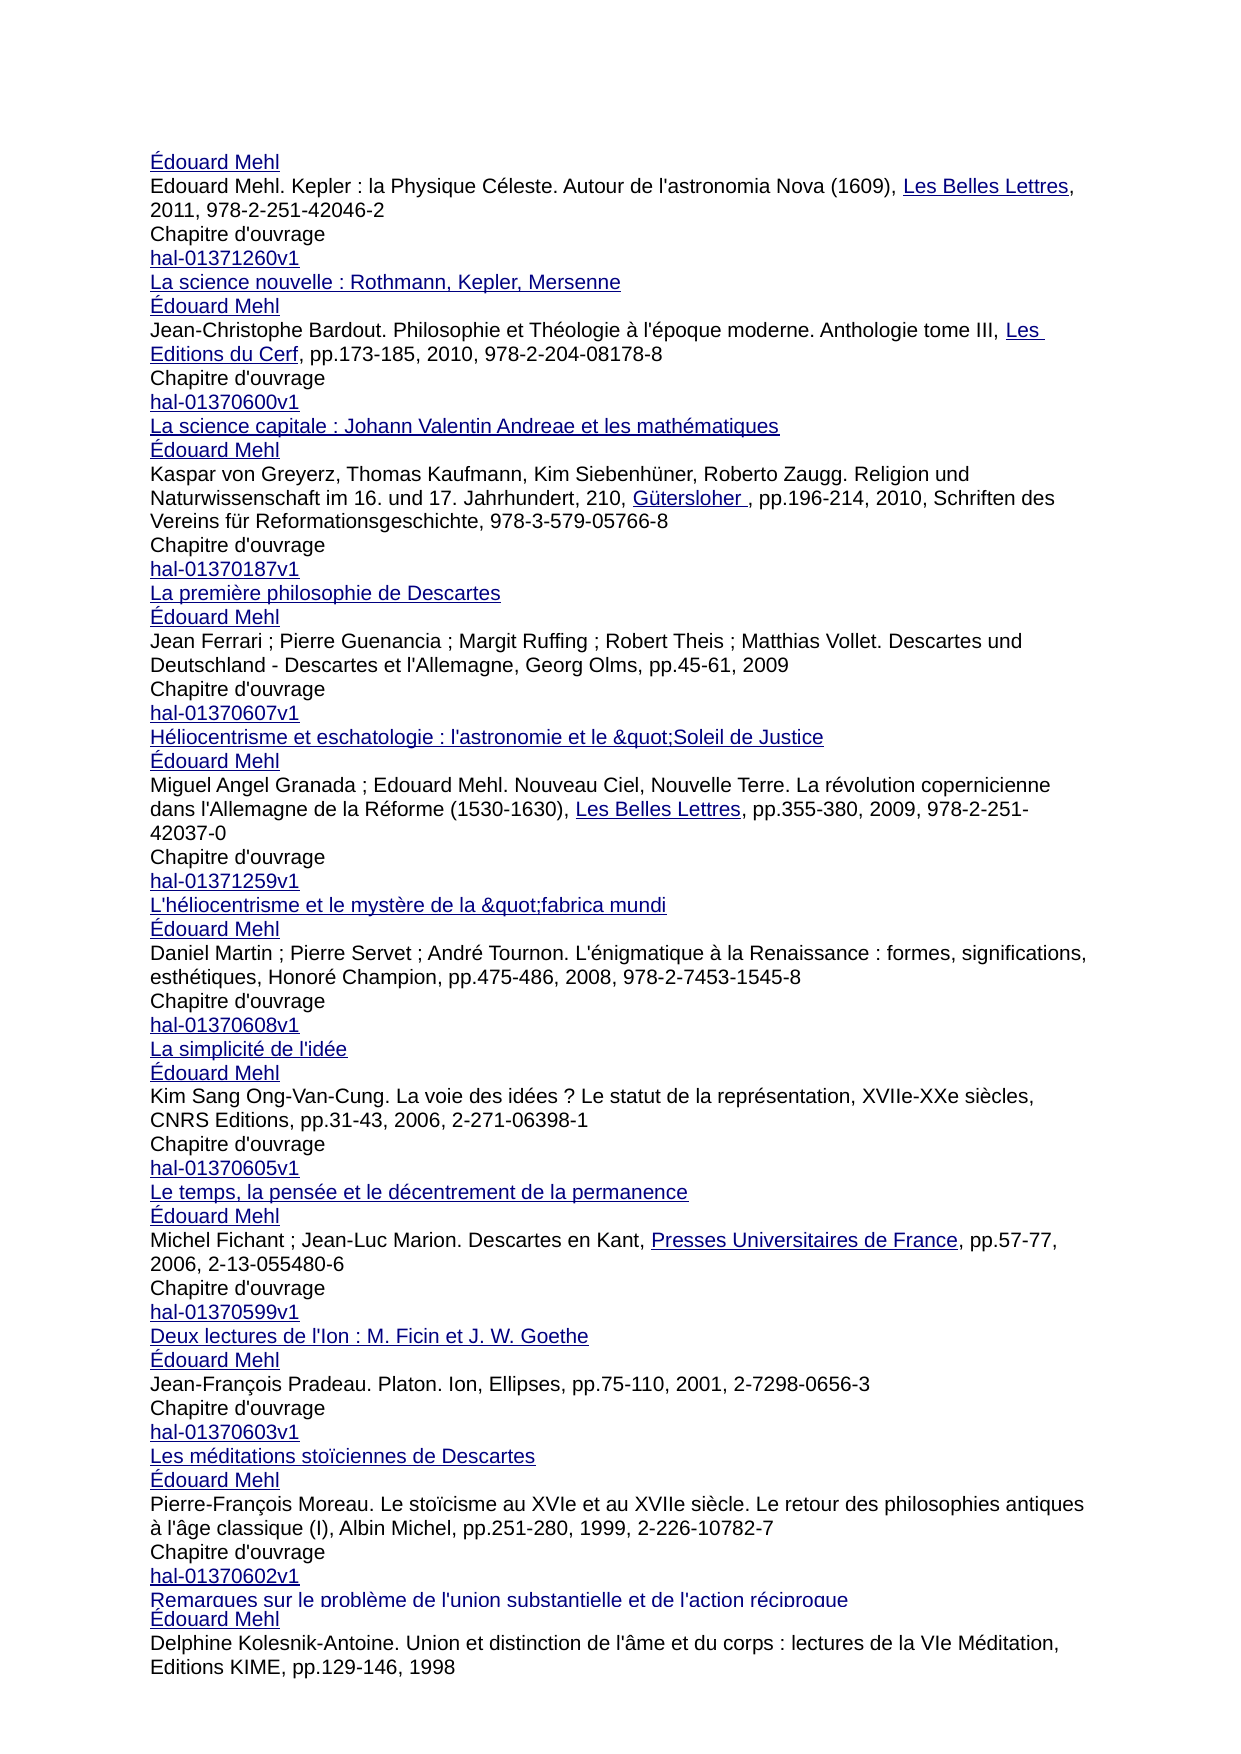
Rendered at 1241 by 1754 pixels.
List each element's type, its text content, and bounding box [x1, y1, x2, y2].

table_cell Les méditations stoïciennes de Descartes Édouard Mehl Pierre-François Moreau. Le stoïcisme au XVIe et au XVIIe siècle. Le retour des philosophies antiques à l'âge classique (I), Albin Michel, pp.251-280, 1999, 2-226-10782-7 Chapitre d'ouvrage hal-01370602v1 [150, 1444, 1090, 1587]
table_cell La science capitale : Johann Valentin Andreae et les mathématiques Édouard Mehl Kaspar von Greyerz, Thomas Kaufmann, Kim Siebenhüner, Roberto Zaugg. Religion und Naturwissenschaft im 16. und 17. Jahrhundert, 210, Gütersloher , pp.196-214, 2010, Schriften des Vereins für Reformationsgeschichte, 978-3-579-05766-8 Chapitre d'ouvrage hal-01370187v1 [150, 414, 1090, 581]
table_cell L'héliocentrisme et le mystère de la &quot;fabrica mundi Édouard Mehl Daniel Martin ; Pierre Servet ; André Tournon. L'énigmatique à la Renaissance : formes, significations, esthétiques, Honoré Champion, pp.475-486, 2008, 978-2-7453-1545-8 Chapitre d'ouvrage hal-01370608v1 [150, 893, 1090, 1036]
table_cell Remarques sur le problème de l'union substantielle et de l'action réciproque Édouard Mehl Delphine Kolesnik-Antoine. Union et distinction de l'âme et du corps : lectures de la VIe Méditation, Editions KIME, pp.129-146, 1998 [150, 1588, 1090, 1679]
table_cell Le temps, la pensée et le décentrement de la permanence Édouard Mehl Michel Fichant ; Jean-Luc Marion. Descartes en Kant, Presses Universitaires de France, pp.57-77, 2006, 2-13-055480-6 Chapitre d'ouvrage hal-01370599v1 [150, 1180, 1090, 1324]
table_cell Héliocentrisme et eschatologie : l'astronomie et le &quot;Soleil de Justice Édouard Mehl Miguel Angel Granada ; Edouard Mehl. Nouveau Ciel, Nouvelle Terre. La révolution copernicienne dans l'Allemagne de la Réforme (1530-1630), Les Belles Lettres, pp.355-380, 2009, 978-2-251-42037-0 Chapitre d'ouvrage hal-01371259v1 [150, 725, 1090, 893]
table_cell Deux lectures de l'Ion : M. Ficin et J. W. Goethe Édouard Mehl Jean-François Pradeau. Platon. Ion, Ellipses, pp.75-110, 2001, 2-7298-0656-3 Chapitre d'ouvrage hal-01370603v1 [150, 1324, 1090, 1444]
table_cell La première philosophie de Descartes Édouard Mehl Jean Ferrari ; Pierre Guenancia ; Margit Ruffing ; Robert Theis ; Matthias Vollet. Descartes und Deutschland - Descartes et l'Allemagne, Georg Olms, pp.45-61, 2009 Chapitre d'ouvrage hal-01370607v1 [150, 581, 1090, 725]
table_cell Édouard Mehl Edouard Mehl. Kepler : la Physique Céleste. Autour de l'astronomia Nova (1609), Les Belles Lettres, 2011, 978-2-251-42046-2 Chapitre d'ouvrage hal-01371260v1 [150, 150, 1090, 270]
table_cell La science nouvelle : Rothmann, Kepler, Mersenne Édouard Mehl Jean-Christophe Bardout. Philosophie et Théologie à l'époque moderne. Anthologie tome III, Les Editions du Cerf, pp.173-185, 2010, 978-2-204-08178-8 Chapitre d'ouvrage hal-01370600v1 [150, 270, 1090, 413]
table_cell La simplicité de l'idée Édouard Mehl Kim Sang Ong-Van-Cung. La voie des idées ? Le statut de la représentation, XVIIe-XXe siècles, CNRS Editions, pp.31-43, 2006, 2-271-06398-1 Chapitre d'ouvrage hal-01370605v1 [150, 1036, 1090, 1180]
